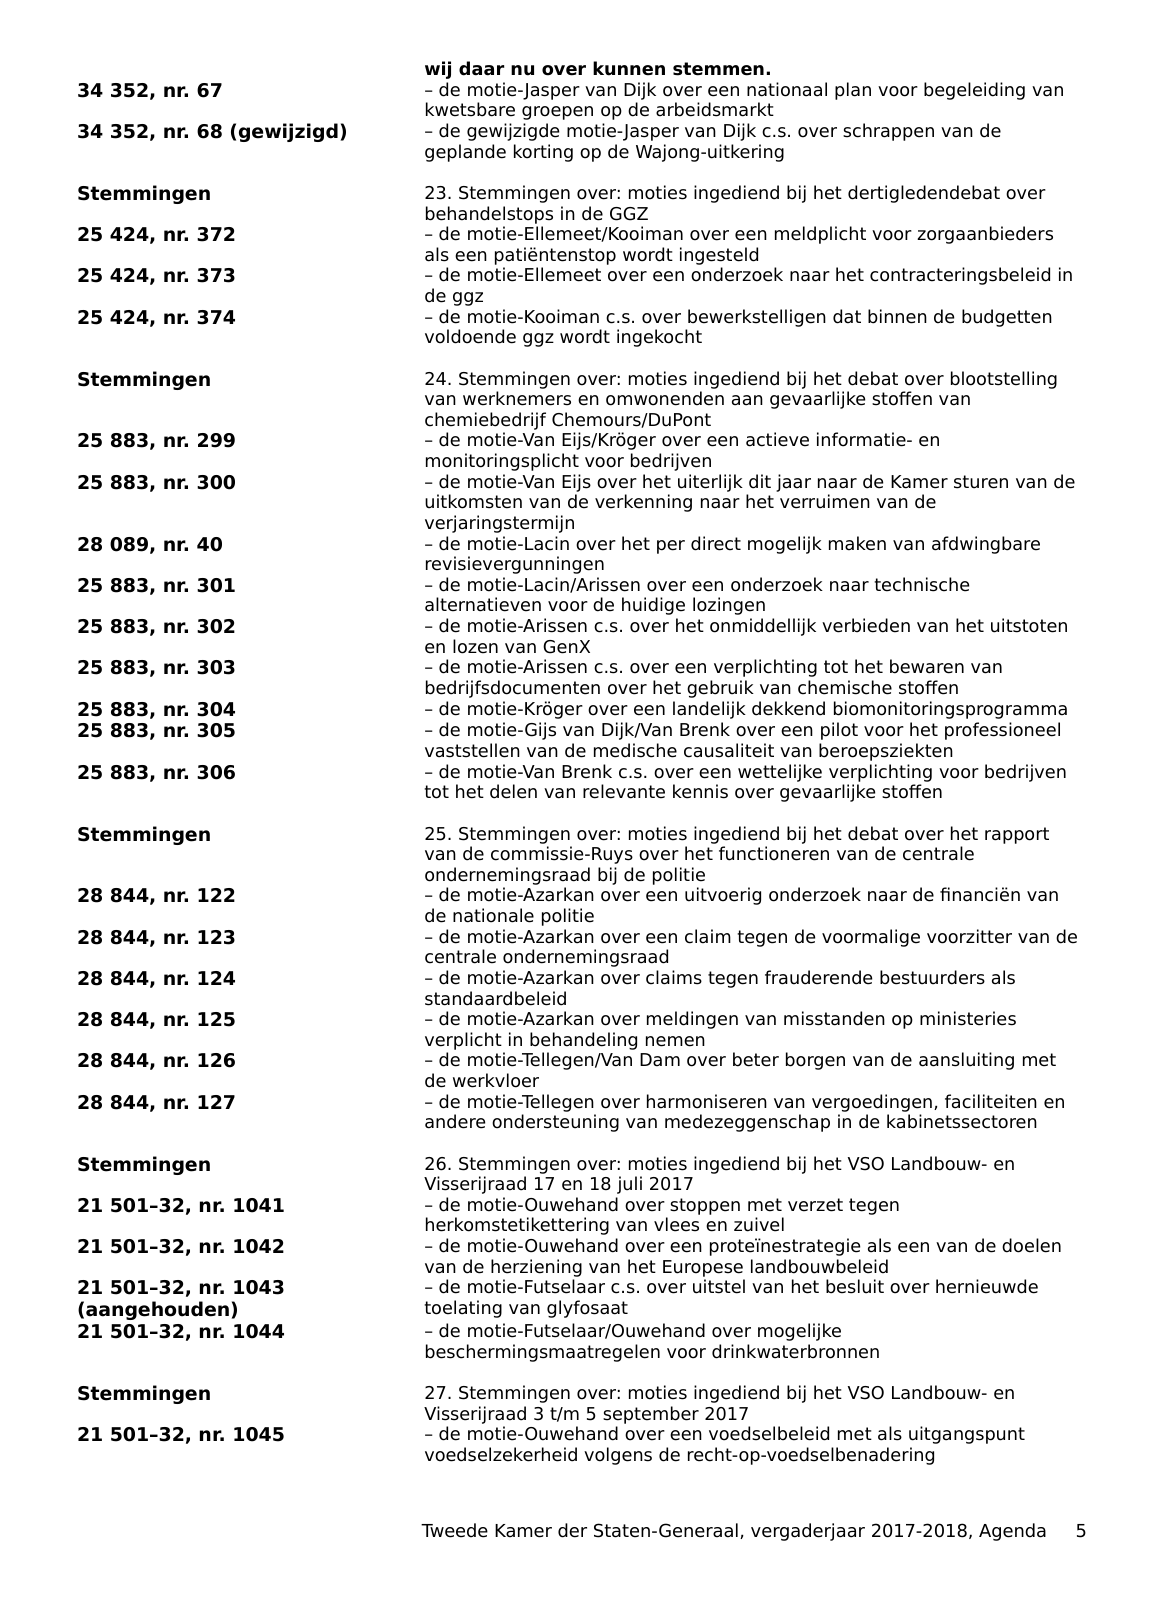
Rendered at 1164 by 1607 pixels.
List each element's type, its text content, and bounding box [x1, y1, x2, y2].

table_cell 21 501–32, nr. 1045 [77, 1424, 401, 1466]
table_cell – de motie-Gijs van Dijk/Van Brenk over een pilot voor het professioneel vaststellen van de medische causaliteit van beroepsziekten [418, 720, 1087, 762]
table_cell [77, 59, 401, 80]
table_cell Stemmingen [77, 183, 401, 224]
table_cell [401, 121, 418, 162]
table_cell [77, 162, 401, 183]
table_cell – de motie-Arissen c.s. over een verplichting tot het bewaren van bedrijfsdocumenten over het gebruik van chemische stoffen [418, 657, 1087, 698]
table_cell – de motie-Kooiman c.s. over bewerkstelligen dat binnen de budgetten voldoende ggz wordt ingekocht [418, 307, 1087, 348]
table_cell – de motie-Lacin/Arissen over een onderzoek naar technische alternatieven voor de huidige lozingen [418, 575, 1087, 616]
table_cell [401, 369, 418, 430]
table_cell [401, 534, 418, 575]
table_cell 25. Stemmingen over: moties ingediend bij het debat over het rapport van de commissie-Ruys over het functioneren van de centrale ondernemingsraad bij de politie [418, 824, 1087, 885]
table_cell [401, 1363, 418, 1383]
table_cell – de motie-Van Eijs/Kröger over een actieve informatie- en monitoringsplicht voor bedrijven [418, 430, 1087, 472]
table_cell – de motie-Futselaar c.s. over uitstel van het besluit over hernieuwde toelating van glyfosaat [418, 1277, 1087, 1321]
table_cell [401, 59, 418, 80]
table_cell – de motie-Arissen c.s. over het onmiddellijk verbieden van het uitstoten en lozen van GenX [418, 616, 1087, 657]
table_cell [418, 348, 1087, 368]
table_cell [401, 1277, 418, 1321]
table_cell 25 883, nr. 301 [77, 575, 401, 616]
table_cell [401, 1092, 418, 1133]
table_cell [401, 183, 418, 224]
table_cell Stemmingen [77, 1154, 401, 1195]
table_cell 21 501–32, nr. 1043 (aangehouden) [77, 1277, 401, 1321]
table_cell [418, 803, 1087, 823]
table_cell [401, 616, 418, 657]
table_cell 26. Stemmingen over: moties ingediend bij het VSO Landbouw- en Visserijraad 17 en 18 juli 2017 [418, 1154, 1087, 1195]
table_cell 28 844, nr. 127 [77, 1092, 401, 1133]
table_cell Stemmingen [77, 824, 401, 885]
table_cell 25 883, nr. 306 [77, 762, 401, 803]
table_cell – de motie-Van Brenk c.s. over een wettelijke verplichting voor bedrijven tot het delen van relevante kennis over gevaarlijke stoffen [418, 762, 1087, 803]
table_cell [418, 1363, 1087, 1383]
table_cell – de motie-Jasper van Dijk over een nationaal plan voor begeleiding van kwetsbare groepen op de arbeidsmarkt [418, 80, 1087, 121]
table_cell [401, 657, 418, 698]
table_cell 27. Stemmingen over: moties ingediend bij het VSO Landbouw- en Visserijraad 3 t/m 5 september 2017 [418, 1383, 1087, 1424]
table_cell [401, 720, 418, 762]
table_cell Stemmingen [77, 1383, 401, 1424]
table_cell [401, 1009, 418, 1050]
table_cell – de motie-Azarkan over een uitvoerig onderzoek naar de financiën van de nationale politie [418, 885, 1087, 927]
table_cell – de motie-Azarkan over claims tegen frauderende bestuurders als standaardbeleid [418, 968, 1087, 1009]
table_cell [401, 80, 418, 121]
table_cell 21 501–32, nr. 1041 [77, 1195, 401, 1236]
table_cell [401, 265, 418, 307]
table_cell [401, 885, 418, 927]
table_cell [401, 762, 418, 803]
table_cell 28 844, nr. 124 [77, 968, 401, 1009]
table_cell [401, 1154, 418, 1195]
table_cell [401, 430, 418, 472]
table_cell 25 883, nr. 305 [77, 720, 401, 762]
table_cell [401, 1133, 418, 1153]
table_cell [401, 1383, 418, 1424]
table_cell 25 883, nr. 304 [77, 699, 401, 720]
table_cell [401, 927, 418, 968]
table_cell 25 883, nr. 303 [77, 657, 401, 698]
table_cell [77, 348, 401, 368]
table_cell [401, 1236, 418, 1277]
table_cell Stemmingen [77, 369, 401, 430]
table_cell [401, 348, 418, 368]
table_cell [401, 224, 418, 265]
table_cell – de motie-Ouwehand over een voedselbeleid met als uitgangspunt voedselzekerheid volgens de recht-op-voedselbenadering [418, 1424, 1087, 1466]
table_cell [401, 699, 418, 720]
table_cell – de motie-Ellemeet/Kooiman over een meldplicht voor zorgaanbieders als een patiëntenstop wordt ingesteld [418, 224, 1087, 265]
table_cell [401, 1195, 418, 1236]
table_cell – de motie-Van Eijs over het uiterlijk dit jaar naar de Kamer sturen van de uitkomsten van de verkenning naar het verruimen van de verjaringstermijn [418, 472, 1087, 533]
table_cell 21 501–32, nr. 1044 [77, 1321, 401, 1362]
table_cell 25 883, nr. 299 [77, 430, 401, 472]
table_cell [401, 968, 418, 1009]
table_cell [77, 803, 401, 823]
table_cell 25 883, nr. 300 [77, 472, 401, 533]
table_cell [401, 575, 418, 616]
table_cell – de motie-Ouwehand over een proteïnestrategie als een van de doelen van de herziening van het Europese landbouwbeleid [418, 1236, 1087, 1277]
table_cell – de motie-Azarkan over een claim tegen de voormalige voorzitter van de centrale ondernemingsraad [418, 927, 1087, 968]
table_cell 21 501–32, nr. 1042 [77, 1236, 401, 1277]
table_cell – de motie-Ouwehand over stoppen met verzet tegen herkomstetikettering van vlees en zuivel [418, 1195, 1087, 1236]
table_cell – de gewijzigde motie-Jasper van Dijk c.s. over schrappen van de geplande korting op de Wajong-uitkering [418, 121, 1087, 162]
table_cell 24. Stemmingen over: moties ingediend bij het debat over blootstelling van werknemers en omwonenden aan gevaarlijke stoffen van chemiebedrijf Chemours/DuPont [418, 369, 1087, 430]
table_cell – de motie-Azarkan over meldingen van misstanden op ministeries verplicht in behandeling nemen [418, 1009, 1087, 1050]
table_cell 25 883, nr. 302 [77, 616, 401, 657]
table_cell [401, 1424, 418, 1466]
table_cell [418, 1133, 1087, 1153]
table_cell 34 352, nr. 68 (gewijzigd) [77, 121, 401, 162]
table_cell [401, 1321, 418, 1362]
table_cell [401, 162, 418, 183]
table_cell [77, 1363, 401, 1383]
table_cell 25 424, nr. 372 [77, 224, 401, 265]
table_cell 25 424, nr. 373 [77, 265, 401, 307]
table_cell [77, 1133, 401, 1153]
table_cell – de motie-Lacin over het per direct mogelijk maken van afdwingbare revisievergunningen [418, 534, 1087, 575]
table_cell 28 844, nr. 125 [77, 1009, 401, 1050]
table_cell – de motie-Futselaar/Ouwehand over mogelijke beschermingsmaatregelen voor drinkwaterbronnen [418, 1321, 1087, 1362]
table_cell 28 089, nr. 40 [77, 534, 401, 575]
table_cell 34 352, nr. 67 [77, 80, 401, 121]
table_cell 23. Stemmingen over: moties ingediend bij het dertigledendebat over behandelstops in de GGZ [418, 183, 1087, 224]
table_cell [401, 803, 418, 823]
table_cell [401, 824, 418, 885]
table_cell [401, 472, 418, 533]
table_cell 28 844, nr. 123 [77, 927, 401, 968]
table_cell [401, 307, 418, 348]
table_cell 28 844, nr. 126 [77, 1050, 401, 1092]
table_cell 28 844, nr. 122 [77, 885, 401, 927]
table_cell [401, 1050, 418, 1092]
table_cell 25 424, nr. 374 [77, 307, 401, 348]
table_cell – de motie-Ellemeet over een onderzoek naar het contracteringsbeleid in de ggz [418, 265, 1087, 307]
table_cell – de motie-Tellegen/Van Dam over beter borgen van de aansluiting met de werkvloer [418, 1050, 1087, 1092]
table_cell wij daar nu over kunnen stemmen. [418, 59, 1087, 80]
table_cell – de motie-Kröger over een landelijk dekkend biomonitoringsprogramma [418, 699, 1087, 720]
table_cell – de motie-Tellegen over harmoniseren van vergoedingen, faciliteiten en andere ondersteuning van medezeggenschap in de kabinetssectoren [418, 1092, 1087, 1133]
table_cell [418, 162, 1087, 183]
